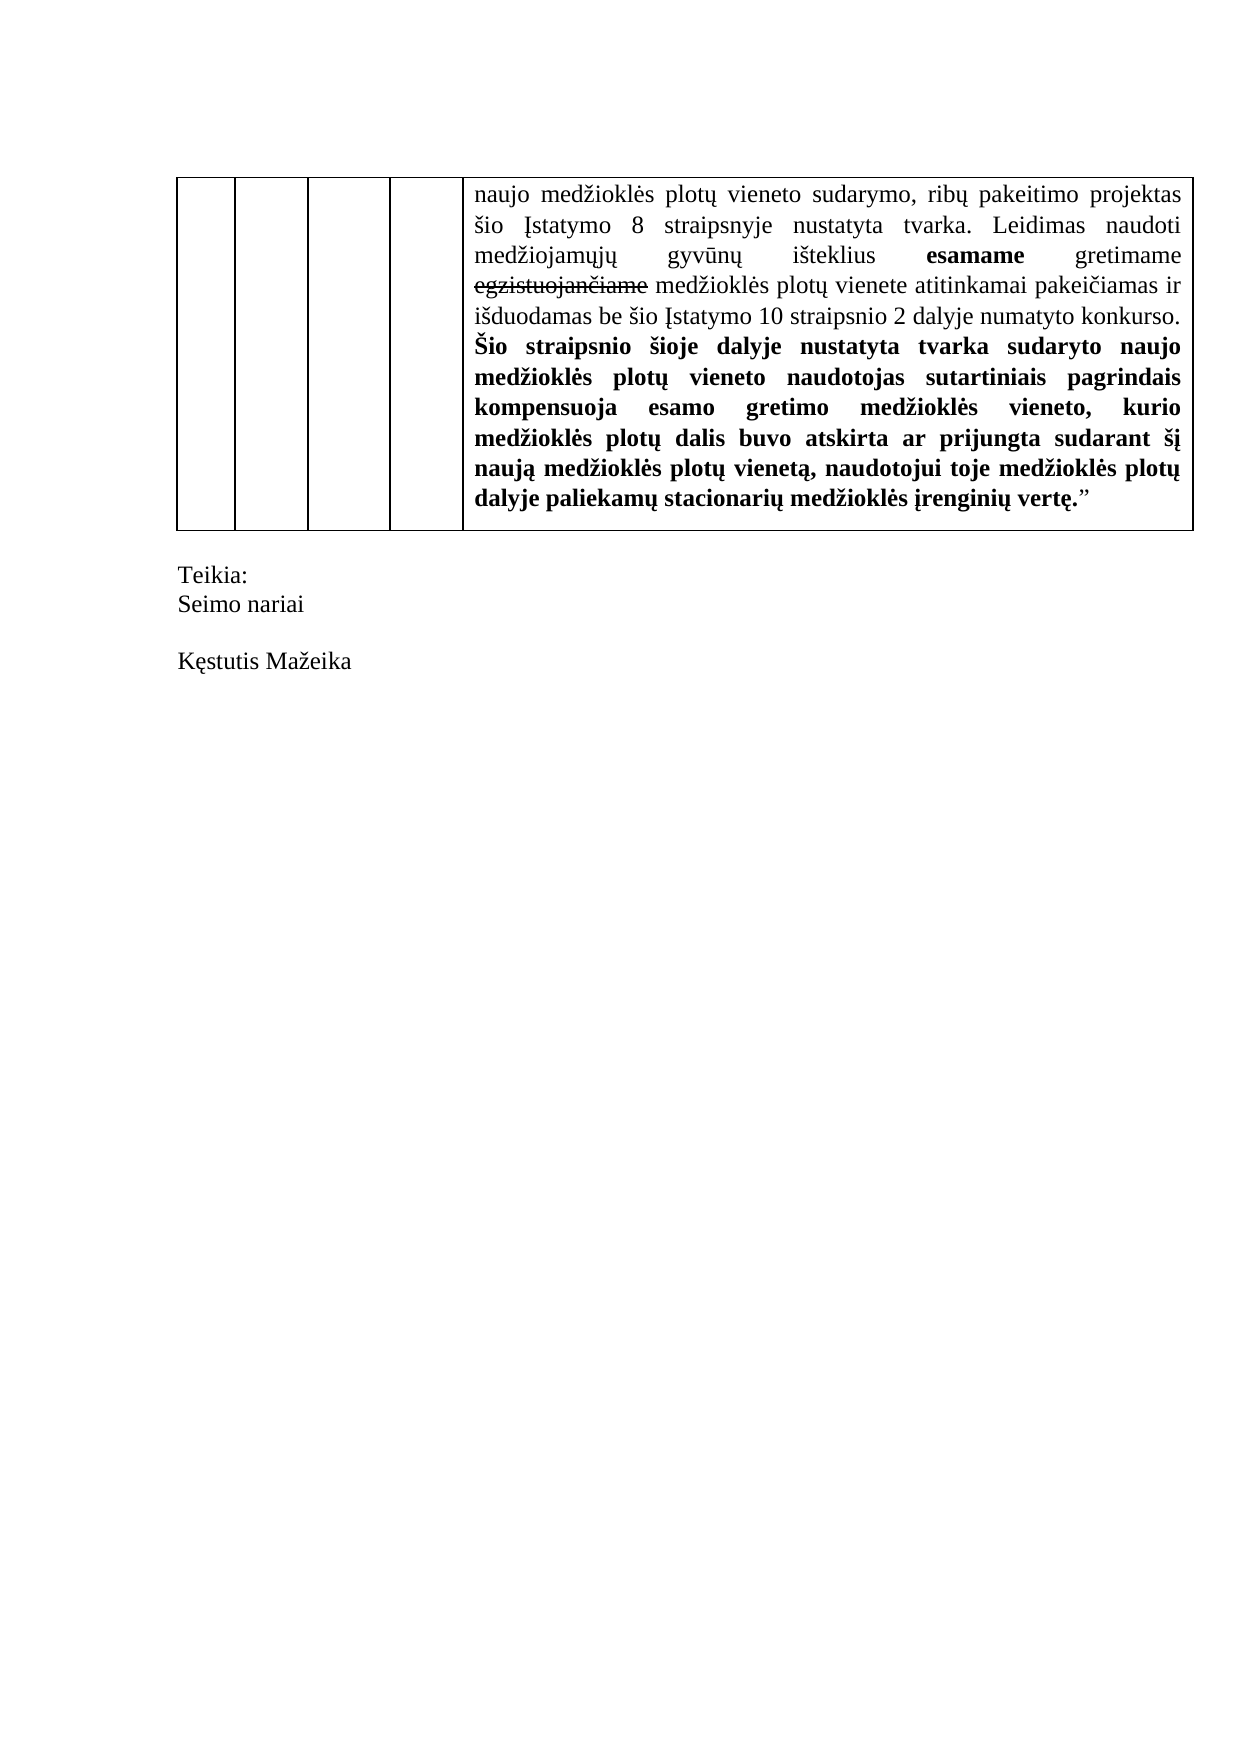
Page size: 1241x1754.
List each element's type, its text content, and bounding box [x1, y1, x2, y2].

table_cell naujo medžioklės plotų vieneto sudarymo, ribų pakeitimo projektas šio Įstatymo 8 straipsnyje nustatyta tvarka. Leidimas naudoti medžiojamųjų gyvūnų išteklius esamame gretimame egzistuojančiame medžioklės plotų vienete atitinkamai pakeičiamas ir išduodamas be šio Įstatymo 10 straipsnio 2 dalyje numatyto konkurso. Šio straipsnio šioje dalyje nustatyta tvarka sudaryto naujo medžioklės plotų vieneto naudotojas sutartiniais pagrindais kompensuoja esamo gretimo medžioklės vieneto, kurio medžioklės plotų dalis buvo atskirta ar prijungta sudarant šį naują medžioklės plotų vienetą, naudotojui toje medžioklės plotų dalyje paliekamų stacionarių medžioklės įrenginių vertę.” [464, 178, 1192, 530]
table_cell [178, 178, 234, 530]
table_cell [236, 178, 307, 530]
text Teikia: [177, 560, 1181, 589]
table_cell [391, 178, 462, 530]
text Seimo nariai [177, 589, 1181, 617]
text Kęstutis Mažeika [177, 646, 1181, 675]
table_cell [309, 178, 389, 530]
